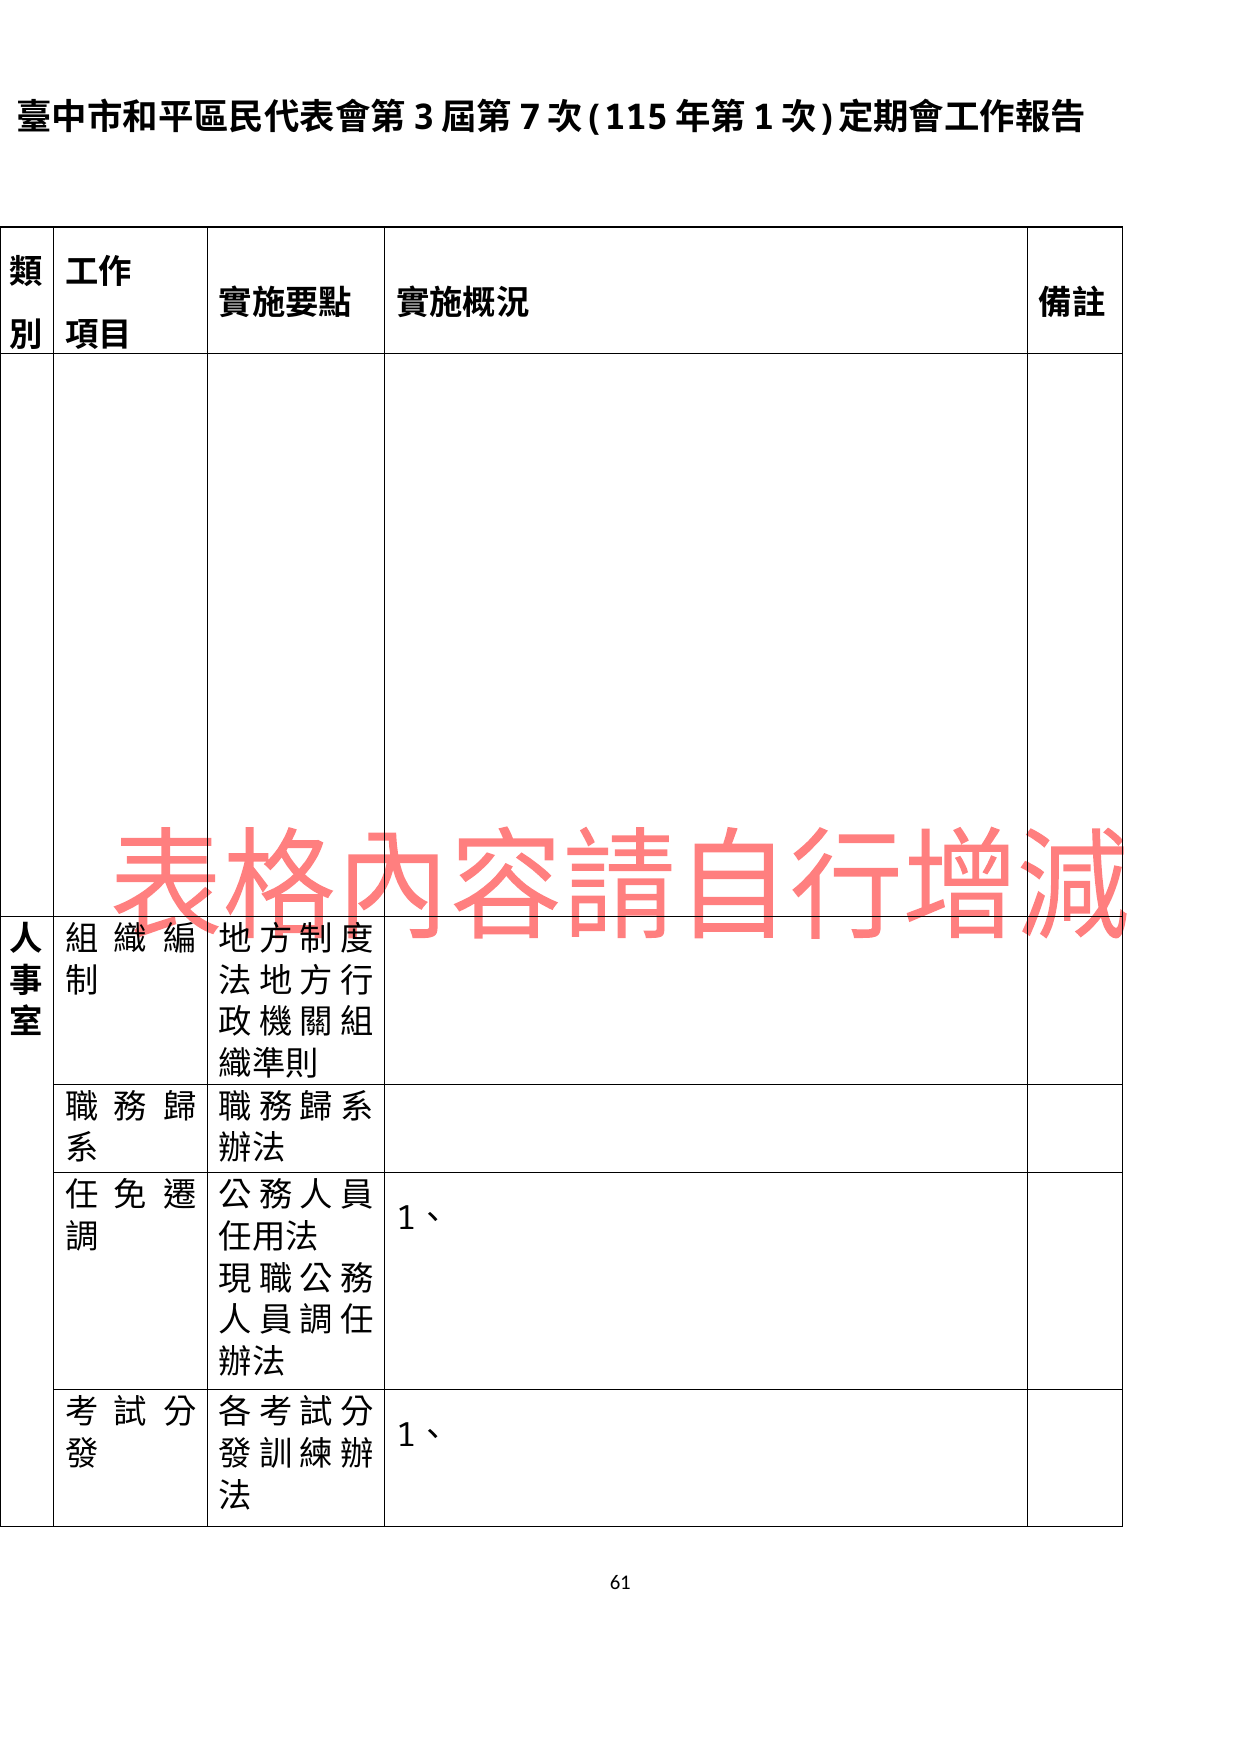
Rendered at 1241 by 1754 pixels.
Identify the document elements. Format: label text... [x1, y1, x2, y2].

table_cell [208, 354, 384, 916]
table_cell 職務歸系辦法 [208, 1085, 384, 1172]
table_cell 任免遷調 [54, 1173, 207, 1389]
table_cell [385, 1390, 1027, 1526]
table_cell [1102, 855, 1122, 892]
table_cell [959, 900, 994, 916]
table_cell 組織編制 [54, 917, 207, 1084]
table_cell [385, 1085, 1027, 1172]
table_header 類別 [1, 228, 53, 352]
table_cell [704, 906, 763, 916]
table_cell [385, 917, 1027, 1084]
table_cell 公務人員任用法 現職公務人員調任辦法 [208, 1173, 384, 1389]
table_header 實施要點 [208, 228, 384, 352]
table_cell [483, 906, 529, 916]
table_header 備註 [1028, 228, 1122, 352]
table_cell [1028, 354, 1122, 916]
table_cell [1028, 917, 1122, 1084]
table_cell [1028, 1173, 1122, 1389]
table_cell [580, 904, 597, 916]
table_cell [704, 880, 763, 896]
table_cell [385, 841, 389, 854]
table_cell 人 事室 [1, 917, 53, 1526]
table_cell [385, 1173, 1027, 1389]
table_cell 考試分發 [54, 1390, 207, 1526]
table_header 工作 項目 [54, 228, 207, 352]
table_cell [1, 354, 53, 916]
table_cell [626, 886, 656, 893]
table_cell [626, 901, 656, 909]
table_cell [483, 917, 529, 926]
table_header 實施概況 [385, 228, 1027, 352]
table_cell [385, 864, 429, 916]
table_cell [486, 877, 528, 897]
table_cell [580, 917, 597, 923]
table_cell 職務歸系 [54, 1085, 207, 1172]
table_cell [704, 853, 763, 870]
table_cell [1028, 1085, 1122, 1172]
table_cell 各考試分發訓練辦法 [208, 1390, 384, 1526]
table_cell [704, 917, 763, 923]
table_cell [1108, 871, 1122, 916]
table_cell [959, 917, 994, 926]
table_cell [385, 354, 1027, 916]
table_cell [1056, 855, 1098, 916]
table_cell [1110, 917, 1119, 927]
table_cell [54, 354, 207, 916]
table_cell 地方制度法地方行政機關組織準則 [208, 917, 384, 1084]
table_cell [1028, 1390, 1122, 1526]
table_cell [1071, 888, 1083, 906]
